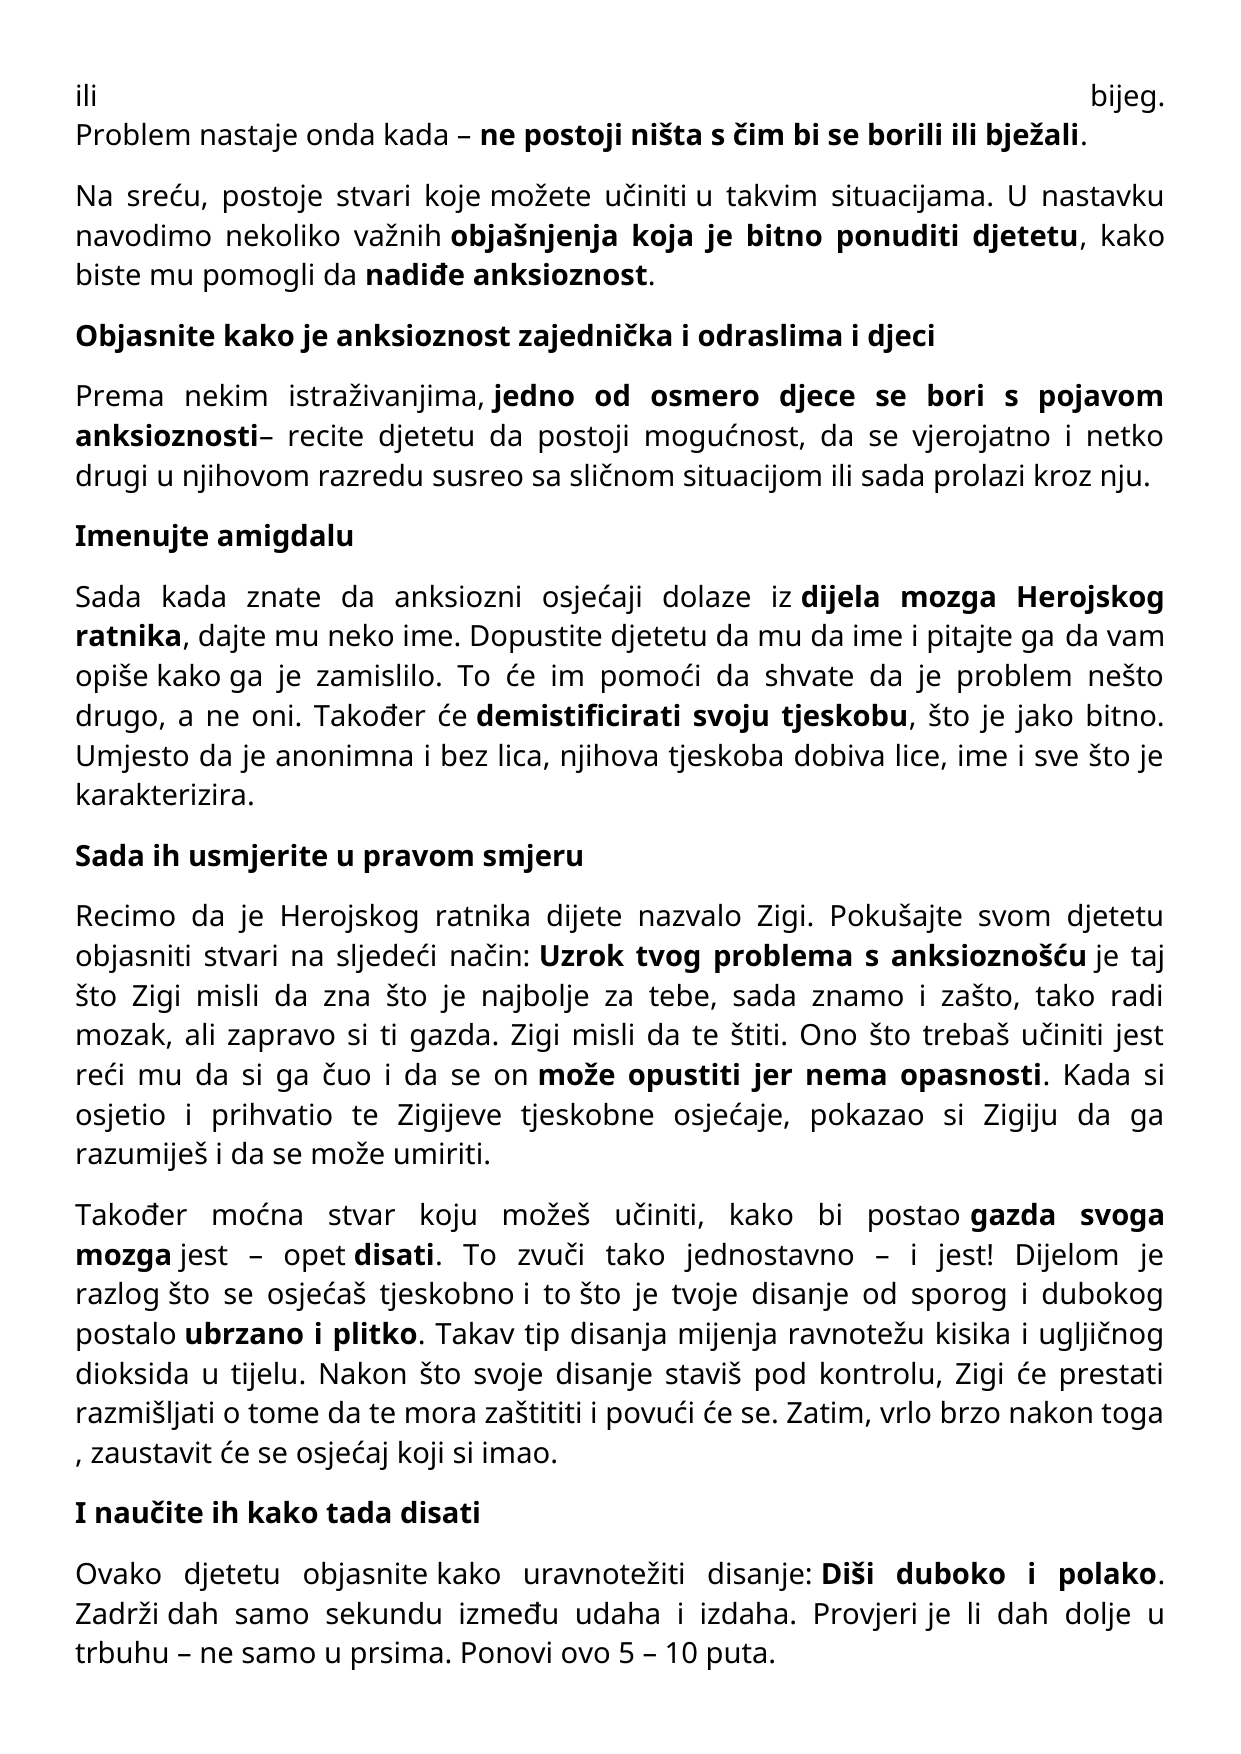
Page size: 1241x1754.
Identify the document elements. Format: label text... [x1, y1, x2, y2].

text Prema nekim istraživanjima, jedno od osmero djece se bori s pojavom anksioznosti– recite djetetu da postoji mogućnost, da se vjerojatno i netko drugi u njihovom razredu susreo sa sličnom situacijom ili sada prolazi kroz nju. [75, 376, 1165, 495]
text Objasnite kako je anksioznost zajednička i odraslima i djeci [75, 315, 1165, 355]
text I naučite ih kako tada disati [75, 1493, 1165, 1532]
text Također moćna stvar koju možeš učiniti, kako bi postao gazda svoga mozga jest – opet disati. To zvuči tako jednostavno – i jest! Dijelom je razlog što se osjećaš tjeskobno i to što je tvoje disanje od sporog i dubokog postalo ubrzano i plitko. Takav tip disanja mijenja ravnotežu kisika i ugljičnog dioksida u tijelu. Nakon što svoje disanje staviš pod kontrolu, Zigi će prestati razmišljati o tome da te mora zaštititi i povući će se. Zatim, vrlo brzo nakon toga , zaustavit će se osjećaj koji si imao. [75, 1194, 1165, 1472]
text Sada kada znate da anksiozni osjećaji dolaze iz dijela mozga Herojskog ratnika, dajte mu neko ime. Dopustite djetetu da mu da ime i pitajte ga da vam opiše kako ga je zamislilo. To će im pomoći da shvate da je problem nešto drugo, a ne oni. Također će demistificirati svoju tjeskobu, što je jako bitno. Umjesto da je anonimna i bez lica, njihova tjeskoba dobiva lice, ime i sve što je karakterizira. [75, 576, 1165, 814]
text ili bijeg. Problem nastaje onda kada – ne postoji ništa s čim bi se borili ili bježali. [75, 75, 1165, 154]
text Na sreću, postoje stvari koje možete učiniti u takvim situacijama. U nastavku navodimo nekoliko važnih objašnjenja koja je bitno ponuditi djetetu, kako biste mu pomogli da nadiđe anksioznost. [75, 175, 1165, 294]
text Imenujte amigdalu [75, 516, 1165, 555]
text Sada ih usmjerite u pravom smjeru [75, 835, 1165, 875]
text Ovako djetetu objasnite kako uravnotežiti disanje: Diši duboko i polako. Zadrži dah samo sekundu između udaha i izdaha. Provjeri je li dah dolje u trbuhu – ne samo u prsima. Ponovi ovo 5 – 10 puta. [75, 1553, 1165, 1672]
text Recimo da je Herojskog ratnika dijete nazvalo Zigi. Pokušajte svom djetetu objasniti stvari na sljedeći način: Uzrok tvog problema s anksioznošću je taj što Zigi misli da zna što je najbolje za tebe, sada znamo i zašto, tako radi mozak, ali zapravo si ti gazda. Zigi misli da te štiti. Ono što trebaš učiniti jest reći mu da si ga čuo i da se on može opustiti jer nema opasnosti. Kada si osjetio i prihvatio te Zigijeve tjeskobne osjećaje, pokazao si Zigiju da ga razumiješ i da se može umiriti. [75, 896, 1165, 1173]
